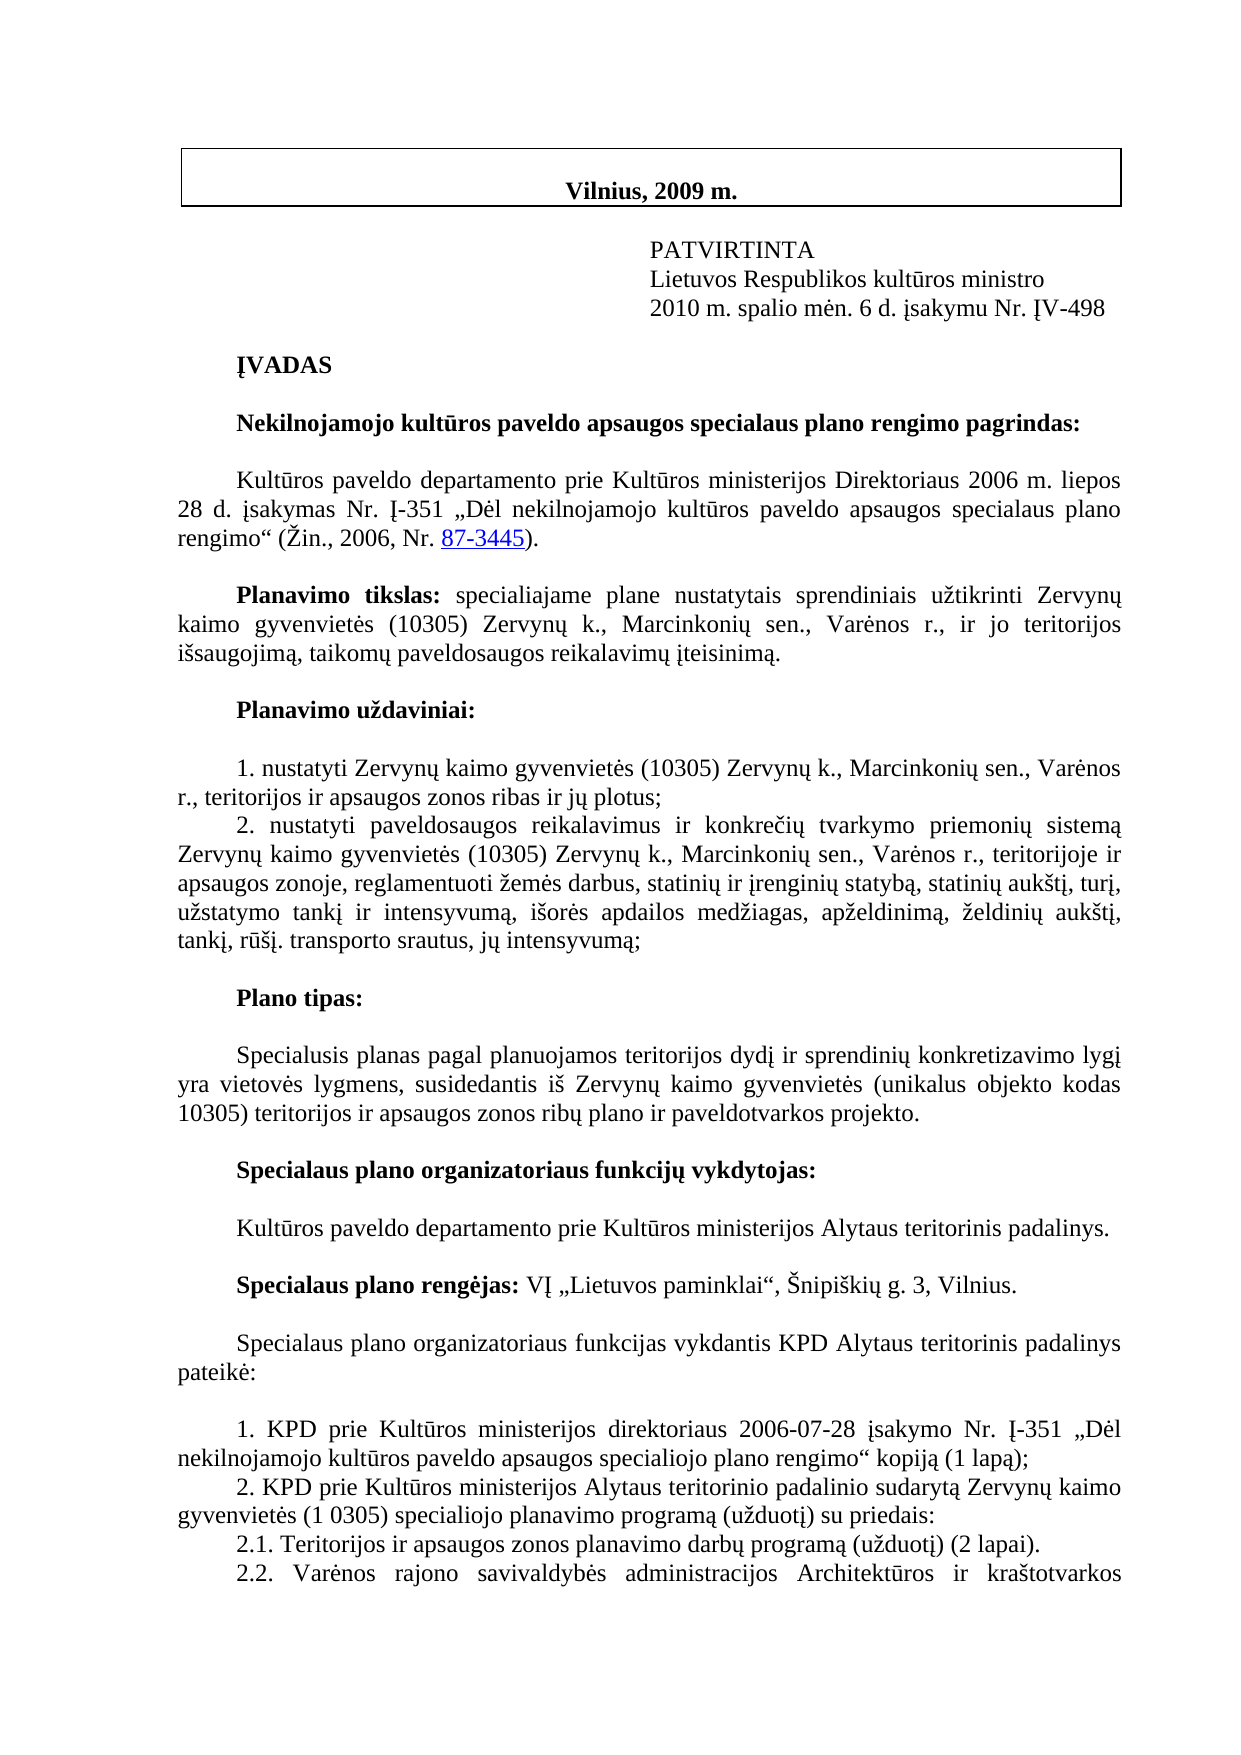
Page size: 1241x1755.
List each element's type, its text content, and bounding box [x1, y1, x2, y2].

text Specialaus plano organizatoriaus funkcijas vykdantis KPD Alytaus teritorinis padalinys pateikė: [177, 1328, 1122, 1385]
text Lietuvos Respublikos kultūros ministro 2010 m. spalio mėn. 6 d. įsakymu Nr. ĮV-498 [649, 264, 1122, 322]
text PATVIRTINTA [649, 235, 1122, 264]
text 2.2. Varėnos rajono savivaldybės administracijos Architektūros ir kraštotvarkos [177, 1558, 1122, 1587]
text Kultūros paveldo departamento prie Kultūros ministerijos Direktoriaus 2006 m. liepos 28 d. įsakymas Nr. Į-351 „Dėl nekilnojamojo kultūros paveldo apsaugos specialaus plano rengimo“ (Žin., 2006, Nr. 87-3445). [177, 465, 1122, 552]
text Plano tipas: [177, 983, 1122, 1012]
text 2. nustatyti paveldosaugos reikalavimus ir konkrečių tvarkymo priemonių sistemą Zervynų kaimo gyvenvietės (10305) Zervynų k., Marcinkonių sen., Varėnos r., teritorijoje ir apsaugos zonoje, reglamentuoti žemės darbus, statinių ir įrenginių statybą, statinių aukštį, turį, užstatymo tankį ir intensyvumą, išorės apdailos medžiagas, apželdinimą, želdinių aukštį, tankį, rūšį. transporto srautus, jų intensyvumą; [177, 810, 1122, 954]
text 1. KPD prie Kultūros ministerijos direktoriaus 2006-07-28 įsakymo Nr. Į-351 „Dėl nekilnojamojo kultūros paveldo apsaugos specialiojo plano rengimo“ kopiją (1 lapą); [177, 1414, 1122, 1472]
text Planavimo uždaviniai: [177, 695, 1122, 724]
text Specialusis planas pagal planuojamos teritorijos dydį ir sprendinių konkretizavimo lygį yra vietovės lygmens, susidedantis iš Zervynų kaimo gyvenvietės (unikalus objekto kodas 10305) teritorijos ir apsaugos zonos ribų plano ir paveldotvarkos projekto. [177, 1040, 1122, 1127]
text Planavimo tikslas: specialiajame plane nustatytais sprendiniais užtikrinti Zervynų kaimo gyvenvietės (10305) Zervynų k., Marcinkonių sen., Varėnos r., ir jo teritorijos išsaugojimą, taikomų paveldosaugos reikalavimų įteisinimą. [177, 580, 1122, 667]
text Nekilnojamojo kultūros paveldo apsaugos specialaus plano rengimo pagrindas: [177, 408, 1122, 437]
text 2.1. Teritorijos ir apsaugos zonos planavimo darbų programą (užduotį) (2 lapai). [177, 1529, 1122, 1558]
text ĮVADAS [177, 350, 1122, 379]
text Specialaus plano rengėjas: VĮ „Lietuvos paminklai“, Šnipiškių g. 3, Vilnius. [177, 1270, 1122, 1299]
text 2. KPD prie Kultūros ministerijos Alytaus teritorinio padalinio sudarytą Zervynų kaimo gyvenvietės (1 0305) specialiojo planavimo programą (užduotį) su priedais: [177, 1472, 1122, 1529]
text Specialaus plano organizatoriaus funkcijų vykdytojas: [177, 1155, 1122, 1184]
text Kultūros paveldo departamento prie Kultūros ministerijos Alytaus teritorinis padalinys. [177, 1213, 1122, 1242]
text 1. nustatyti Zervynų kaimo gyvenvietės (10305) Zervynų k., Marcinkonių sen., Varėnos r., teritorijos ir apsaugos zonos ribas ir jų plotus; [177, 753, 1122, 810]
